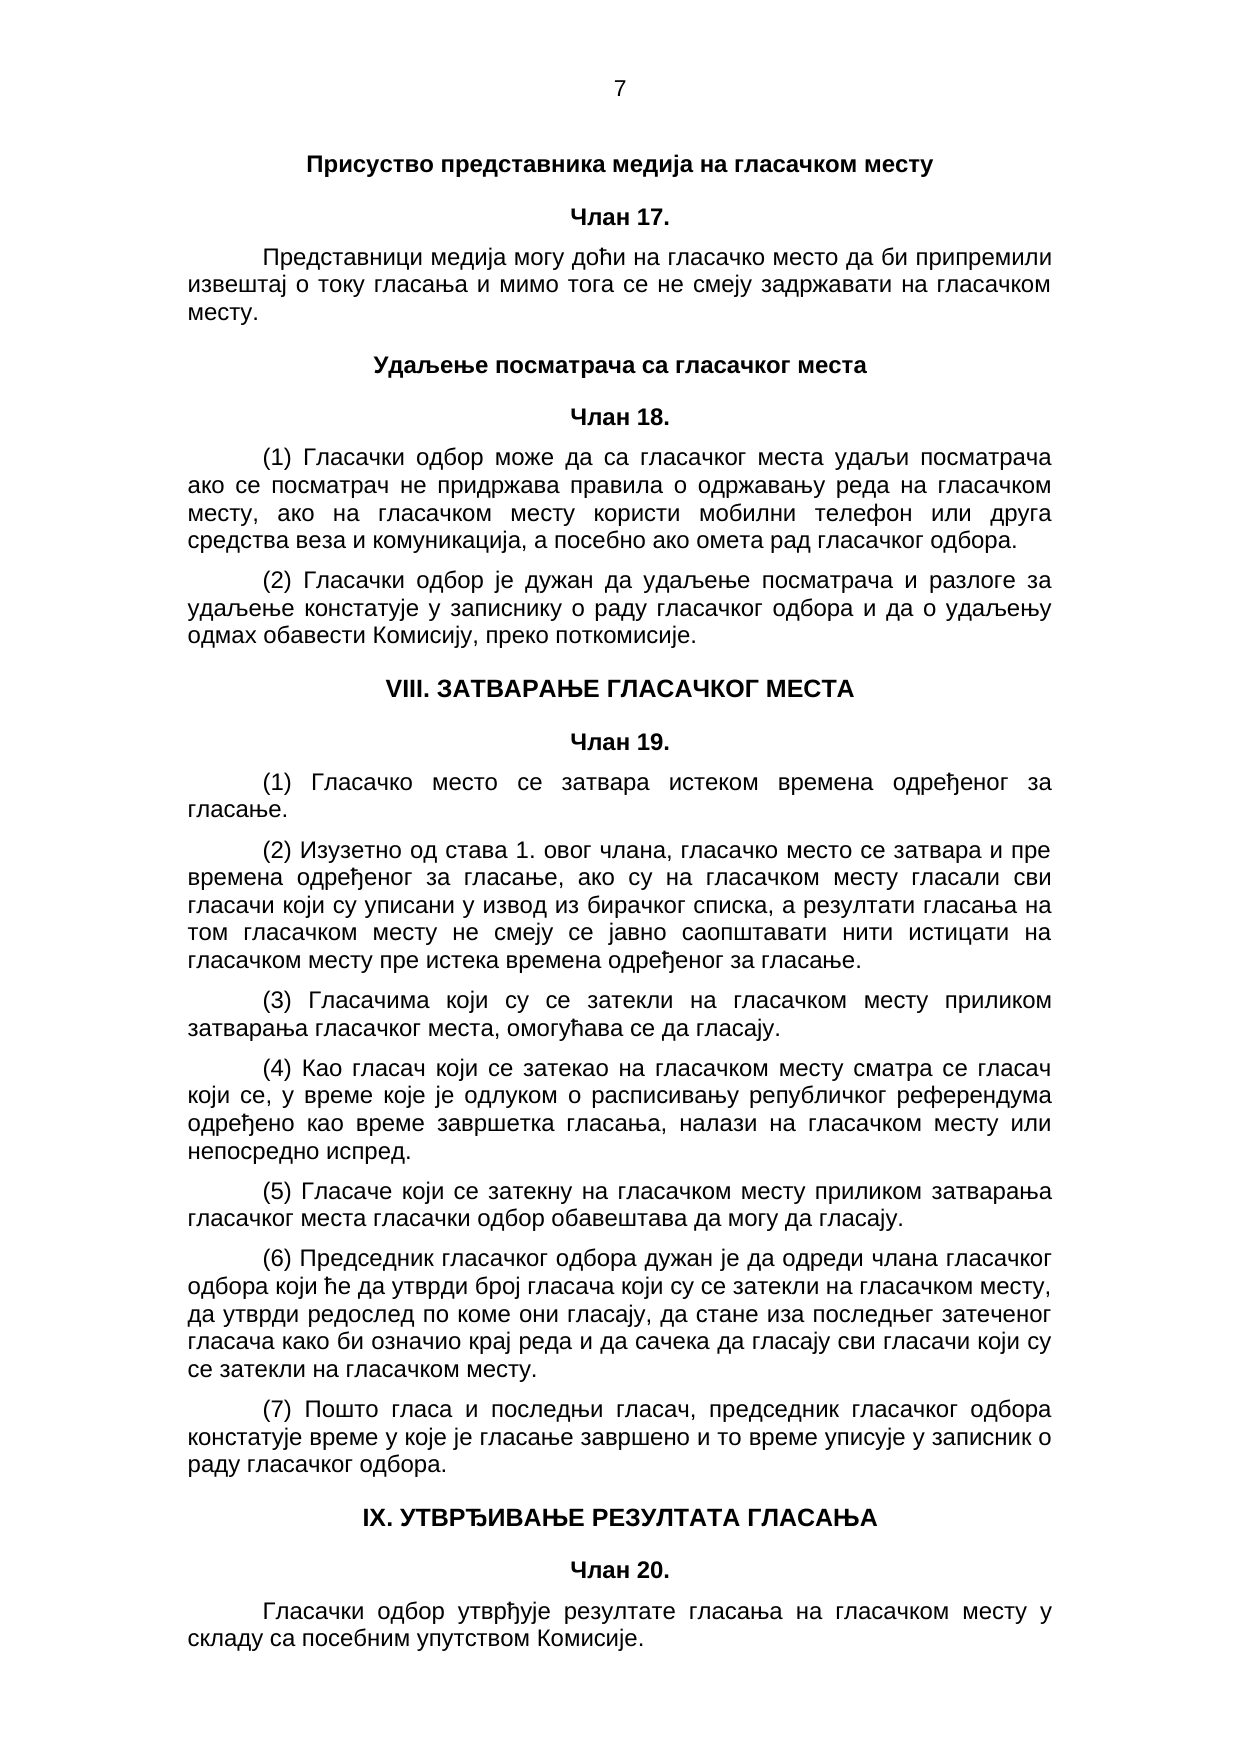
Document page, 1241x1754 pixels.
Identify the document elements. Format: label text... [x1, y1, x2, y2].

text Удаљење посматрача са гласачког места [217, 351, 1023, 378]
text (7) Пошто гласа и последњи гласач, председник гласачког одбора констатује време у које је гласање завршено и то време уписује у записник о раду гласачког одбора. [187, 1395, 1053, 1478]
text (3) Гласачима који су се затекли на гласачком месту приликом затварања гласачког места, омогућава се да гласају. [187, 986, 1053, 1041]
text (2) Изузетно од става 1. овог члана, гласачко место се затвара и пре времена одређеног за гласање, ако су на гласачком месту гласали сви гласачи који су уписани у извод из бирачког списка, а резултати гласања на том гласачком месту не смеју се јавно саопштавати нити истицати на гласачком месту пре истека времена одређеног за гласање. [187, 836, 1053, 973]
text Гласачки одбор утврђује резултате гласања на гласачком месту у складу са посебним упутством Комисије. [187, 1597, 1053, 1652]
text (4) Као гласач који се затекао на гласачком месту сматра се гласач који се, у време које је одлуком о расписивању републичког референдума одређено као време завршетка гласања, налази на гласачком месту или непосредно испред. [187, 1054, 1053, 1164]
text IX. УТВРЂИВАЊЕ РЕЗУЛТАТА ГЛАСАЊА [217, 1503, 1023, 1531]
text (1) Гласачки одбор може да са гласачког места удаљи посматрача ако се посматрач не придржава правила о одржавању реда на гласачком месту, ако на гласачком месту користи мобилни телефон или друга средства веза и комуникација, а посебно ако омета рад гласачког одбора. [187, 443, 1053, 554]
text VIII. ЗАТВАРАЊЕ ГЛАСАЧКОГ МЕСТА [217, 674, 1023, 703]
text (6) Председник гласачког одбора дужан је да одреди члана гласачког одбора који ће да утврди број гласача који су се затекли на гласачком месту, да утврди редослед по коме они гласају, да стане иза последњег затеченог гласача како би означио крај реда и да сачека да гласају сви гласачи који су се затекли на гласачком месту. [187, 1244, 1053, 1382]
text Представници медија могу доћи на гласачко место да би припремили извештај о току гласања и мимо тога се не смеју задржавати на гласачком месту. [187, 243, 1053, 326]
text Члан 17. [217, 203, 1023, 230]
text Члан 20. [217, 1556, 1023, 1584]
text Присуство представника медија на гласачком месту [217, 150, 1023, 178]
text (5) Гласаче који се затекну на гласачком месту приликом затварања гласачког места гласачки одбор обавештава да могу да гласају. [187, 1177, 1053, 1232]
text Члан 18. [217, 403, 1023, 431]
text (1) Гласачко место се затвара истеком времена одређеног за гласање. [187, 768, 1053, 823]
text (2) Гласачки одбор је дужан да удаљењe посматрача и разлоге за удаљење констатује у записнику о раду гласачког одбора и да о удаљењу одмах обавести Комисију, преко поткомисије. [187, 566, 1053, 649]
text Члан 19. [217, 728, 1023, 755]
